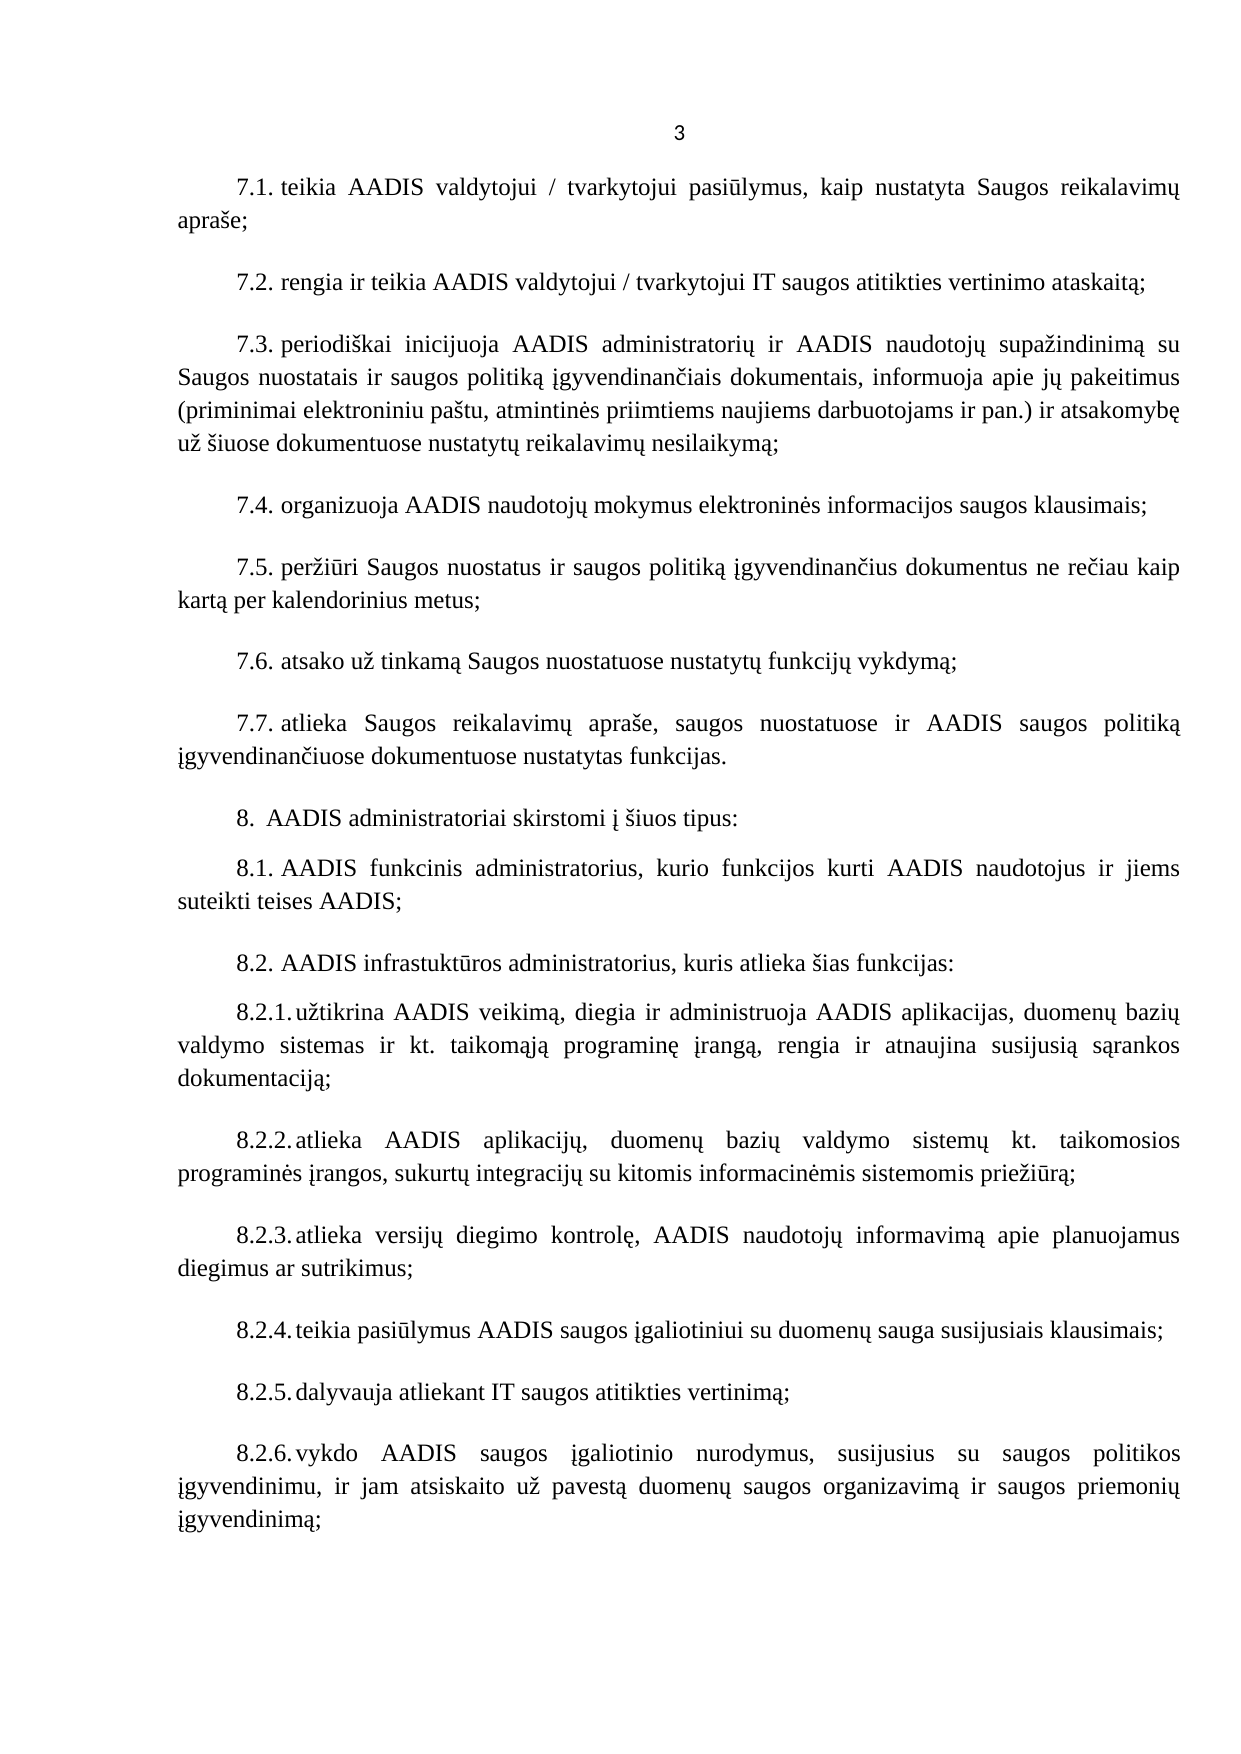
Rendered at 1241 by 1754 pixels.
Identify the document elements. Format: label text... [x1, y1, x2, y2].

text 7.6. atsako už tinkamą Saugos nuostatuose nustatytų funkcijų vykdymą; [177, 646, 1181, 675]
text 8.2.4. teikia pasiūlymus AADIS saugos įgaliotiniui su duomenų sauga susijusiais klausimais; [177, 1315, 1181, 1343]
text 8.2.6. vykdo AADIS saugos įgaliotinio nurodymus, susijusius su saugos politikos įgyvendinimu, ir jam atsiskaito už pavestą duomenų saugos organizavimą ir saugos priemonių įgyvendinimą; [177, 1438, 1181, 1533]
text 7.5. peržiūri Saugos nuostatus ir saugos politiką įgyvendinančius dokumentus ne rečiau kaip kartą per kalendorinius metus; [177, 552, 1181, 613]
text 7.7. atlieka Saugos reikalavimų apraše, saugos nuostatuose ir AADIS saugos politiką įgyvendinančiuose dokumentuose nustatytas funkcijas. [177, 708, 1181, 770]
text 8.2.1. užtikrina AADIS veikimą, diegia ir administruoja AADIS aplikacijas, duomenų bazių valdymo sistemas ir kt. taikomąją programinę įrangą, rengia ir atnaujina susijusią sąrankos dokumentaciją; [177, 997, 1181, 1092]
text 8.2.2. atlieka AADIS aplikacijų, duomenų bazių valdymo sistemų kt. taikomosios programinės įrangos, sukurtų integracijų su kitomis informacinėmis sistemomis priežiūrą; [177, 1125, 1181, 1187]
text 8.1. AADIS funkcinis administratorius, kurio funkcijos kurti AADIS naudotojus ir jiems suteikti teises AADIS; [177, 853, 1181, 914]
text 8.2. AADIS infrastuktūros administratorius, kuris atlieka šias funkcijas: [177, 948, 1181, 976]
text 7.1. teikia AADIS valdytojui / tvarkytojui pasiūlymus, kaip nustatyta Saugos reikalavimų apraše; [177, 172, 1181, 234]
text 7.2. rengia ir teikia AADIS valdytojui / tvarkytojui IT saugos atitikties vertinimo ataskaitą; [177, 267, 1181, 296]
text 8.2.3. atlieka versijų diegimo kontrolę, AADIS naudotojų informavimą apie planuojamus diegimus ar sutrikimus; [177, 1220, 1181, 1282]
text 7.3. periodiškai inicijuoja AADIS administratorių ir AADIS naudotojų supažindinimą su Saugos nuostatais ir saugos politiką įgyvendinančiais dokumentais, informuoja apie jų pakeitimus (priminimai elektroniniu paštu, atmintinės priimtiems naujiems darbuotojams ir pan.) ir atsakomybę už šiuose dokumentuose nustatytų reikalavimų nesilaikymą; [177, 329, 1181, 457]
text 8.2.5. dalyvauja atliekant IT saugos atitikties vertinimą; [177, 1377, 1181, 1405]
text 8. AADIS administratoriai skirstomi į šiuos tipus: [177, 803, 1181, 832]
text 7.4. organizuoja AADIS naudotojų mokymus elektroninės informacijos saugos klausimais; [177, 490, 1181, 519]
